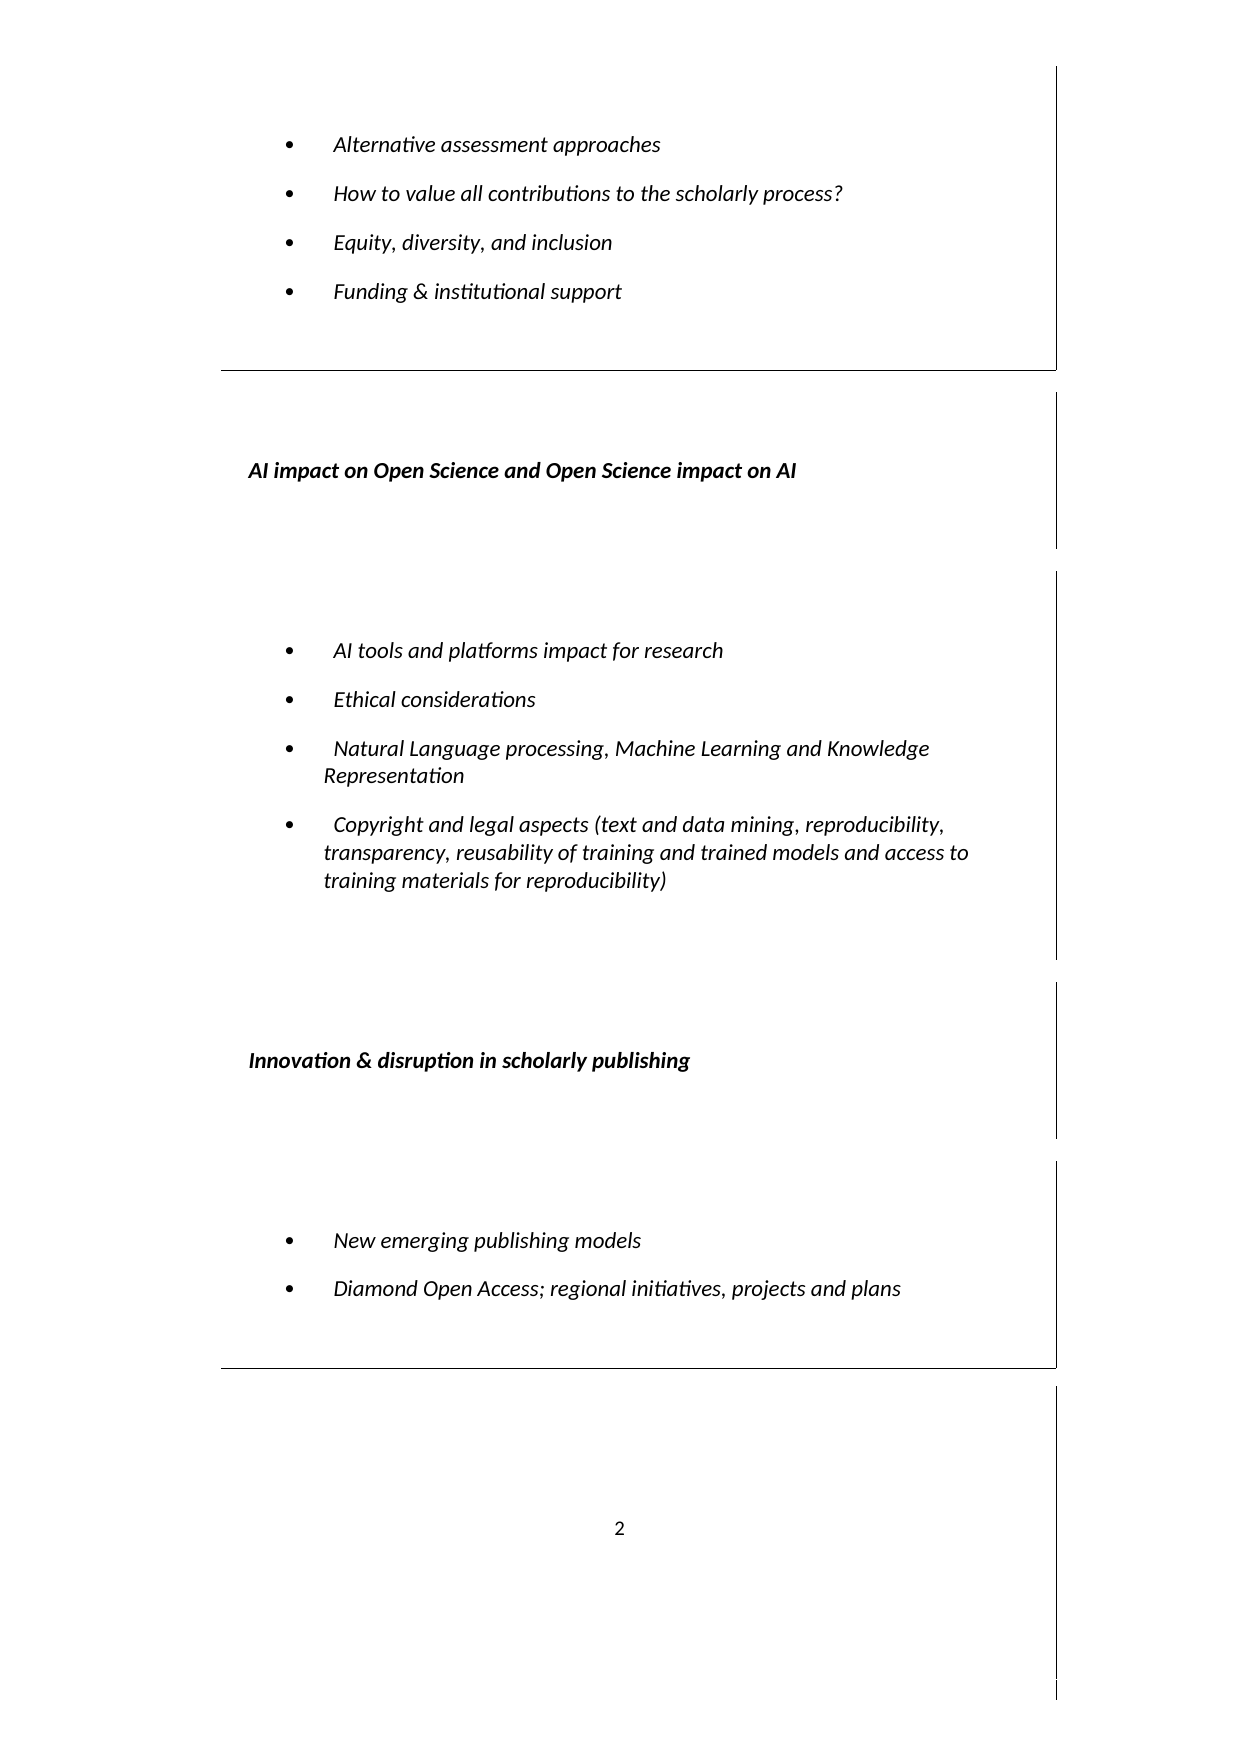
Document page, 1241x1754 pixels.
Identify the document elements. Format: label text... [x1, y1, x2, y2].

list Natural Language processing, Machine Learning and Knowledge Representation [222, 668, 1055, 745]
text AI impact on Open Science and Open Science impact on AI [184, 392, 1055, 549]
list Copyright and legal aspects (text and data mining, reproducibility, transparency, reusability of training and trained models and access to training materials for reproducibility) [222, 745, 1055, 959]
list Funding & institutional support [222, 212, 1055, 369]
list Alternative assessment approaches [222, 66, 1055, 114]
list Ethical considerations [222, 620, 1055, 668]
list Equity, diversity, and inclusion [222, 163, 1055, 212]
text Innovation & disruption in scholarly publishing [184, 982, 1055, 1139]
list Diamond Open Access; regional initiatives, projects and plans [222, 1209, 1055, 1367]
list AI tools and platforms impact for research [222, 572, 1055, 620]
list New emerging publishing models [222, 1162, 1055, 1209]
list How to value all contributions to the scholarly process? [222, 114, 1055, 163]
